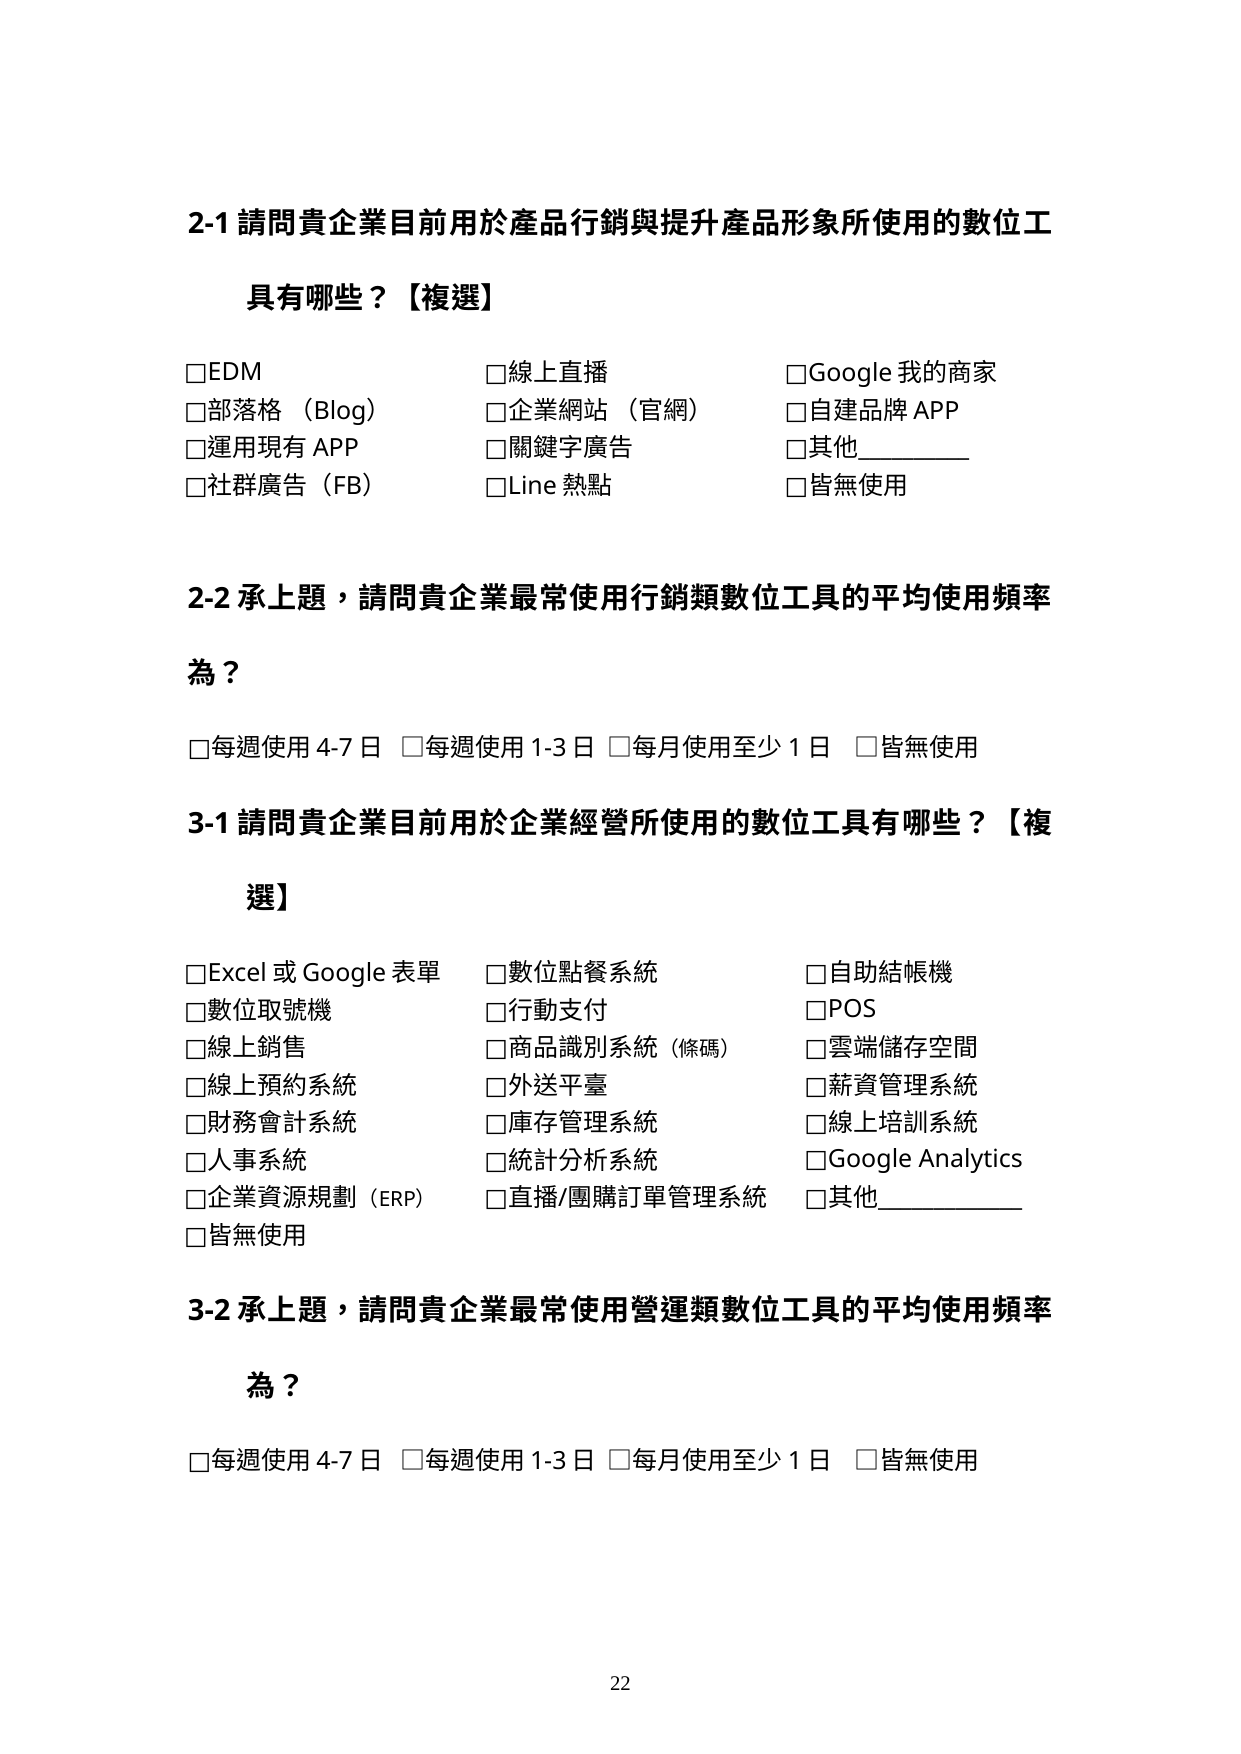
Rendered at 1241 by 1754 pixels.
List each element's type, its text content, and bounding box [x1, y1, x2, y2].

table_cell □其他_____________ [793, 1177, 1073, 1214]
table_cell □Line熱點 [473, 465, 773, 502]
table_header □線上直播 [473, 352, 773, 389]
text 2-2承上題，請問貴企業最常使用行銷類數位工具的平均使用頻率為？ [187, 558, 1053, 708]
table_cell □直播/團購訂單管理系統 [473, 1177, 793, 1214]
table_cell □企業資源規劃（ERP） [173, 1177, 473, 1214]
table_header □自助結帳機 [793, 952, 1073, 989]
table_cell □財務會計系統 [173, 1102, 473, 1139]
table_header □Excel或Google表單 [173, 952, 473, 989]
table_cell □線上銷售 [173, 1027, 473, 1064]
table_cell □雲端儲存空間 [793, 1027, 1073, 1064]
table_cell □皆無使用 [173, 1215, 473, 1252]
text 3-1請問貴企業目前用於企業經營所使用的數位工具有哪些？【複選】 [188, 783, 1053, 933]
table_cell □線上預約系統 [173, 1065, 473, 1102]
table_header □數位點餐系統 [473, 952, 793, 989]
table_cell □皆無使用 [773, 465, 1073, 502]
table_cell □商品識別系統（條碼） [473, 1027, 793, 1064]
table_cell □企業網站 （官網） [473, 390, 773, 427]
table_cell □自建品牌APP [773, 390, 1073, 427]
table_cell □POS [793, 990, 1073, 1027]
table_cell [793, 1215, 1073, 1252]
table_cell □人事系統 [173, 1140, 473, 1177]
table_cell □社群廣告（FB） [173, 465, 473, 502]
table_cell □部落格 （Blog） [173, 390, 473, 427]
text □每週使用4-7日 □每週使用1-3日 □每月使用至少1日 □皆無使用 [187, 1439, 1053, 1477]
table_header □EDM [173, 352, 473, 389]
text 2-1請問貴企業目前用於產品行銷與提升產品形象所使用的數位工具有哪些？【複選】 [188, 183, 1053, 333]
table_cell [473, 1215, 793, 1252]
table_cell □庫存管理系統 [473, 1102, 793, 1139]
table_cell □統計分析系統 [473, 1140, 793, 1177]
table_cell □其他__________ [773, 427, 1073, 464]
table_cell □數位取號機 [173, 990, 473, 1027]
table_cell □Google Analytics [793, 1140, 1073, 1177]
table_cell □薪資管理系統 [793, 1065, 1073, 1102]
text 3-2承上題，請問貴企業最常使用營運類數位工具的平均使用頻率為？ [188, 1271, 1053, 1421]
table_cell □運用現有APP [173, 427, 473, 464]
table_cell □關鍵字廣告 [473, 427, 773, 464]
table_cell □外送平臺 [473, 1065, 793, 1102]
table_cell □行動支付 [473, 990, 793, 1027]
table_cell □線上培訓系統 [793, 1102, 1073, 1139]
text □每週使用4-7日 □每週使用1-3日 □每月使用至少1日 □皆無使用 [187, 727, 1053, 764]
table_header □Google我的商家 [773, 352, 1073, 389]
